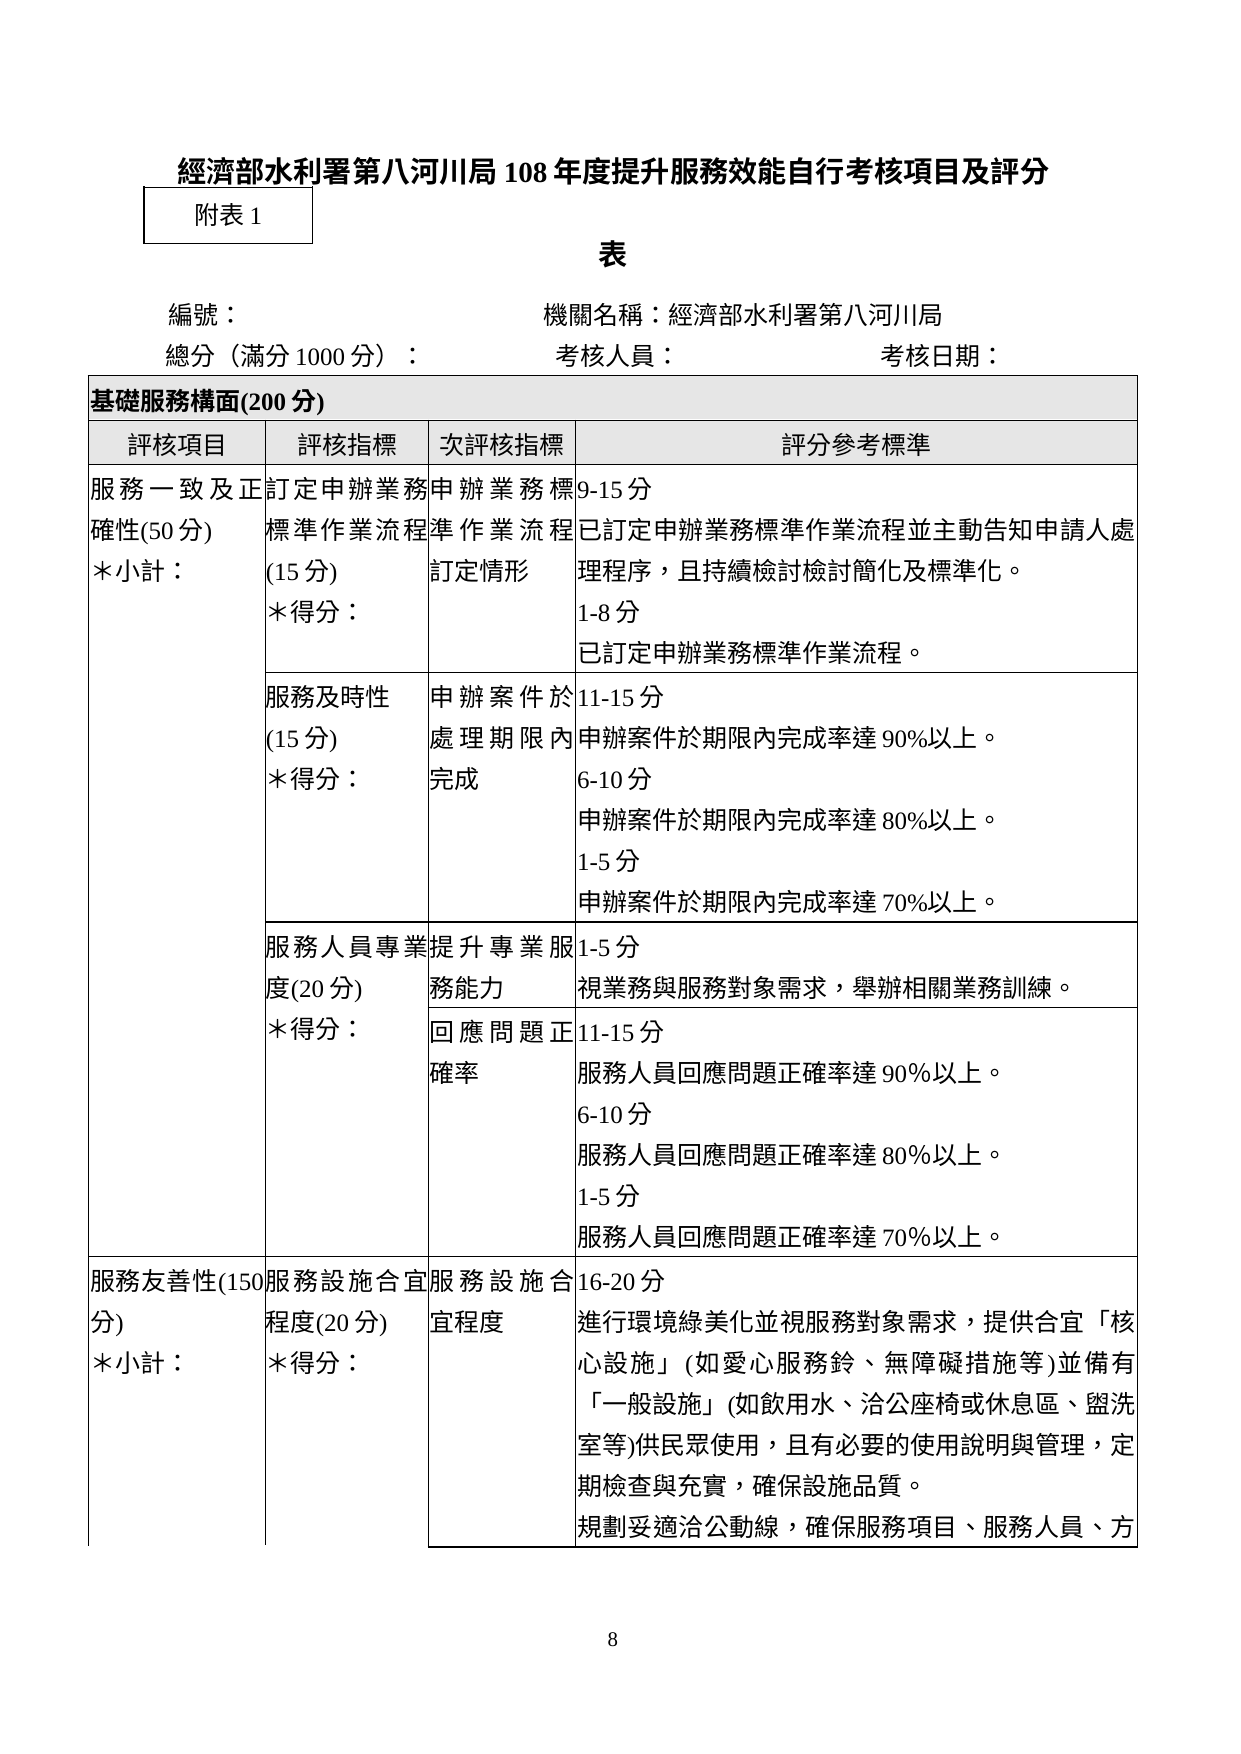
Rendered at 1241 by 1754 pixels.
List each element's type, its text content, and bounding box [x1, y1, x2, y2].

table_cell 11-15分 申辦案件於期限內完成率達90%以上。 6-10分 申辦案件於期限內完成率達80%以上。 1-5分 申辦案件於期限內完成率達70%以上。 [576, 673, 1137, 921]
table_cell 服務及時性 (15分) ＊得分： [266, 673, 428, 921]
table_cell 評核指標 [266, 421, 428, 464]
text 經濟部水利署第八河川局108年度提升服務效能自行考核項目及評分表 [162, 129, 1063, 293]
text 總分（滿分1000分）： 考核人員： 考核日期： [107, 334, 1063, 375]
text 附表1 [159, 195, 297, 232]
table_cell 服務友善性(150分) ＊小計： [89, 1257, 266, 1546]
table_cell 服務設施合宜程度 [429, 1257, 575, 1546]
table_cell 訂定申辦業務標準作業流程(15分) ＊得分： [266, 465, 428, 672]
table_cell 申辦案件於處理期限內完成 [429, 673, 575, 921]
table_cell 16-20分 進行環境綠美化並視服務對象需求，提供合宜「核心設施」(如愛心服務鈴、無障礙措施等)並備有「一般設施」(如飲用水、洽公座椅或休息區、盥洗室等)供民眾使用，且有必要的使用說明與管理，定期檢查與充實，確保設施品質。 規劃妥適洽公動線，確保服務項目、服務人員、方 [576, 1257, 1137, 1546]
table_cell 11-15分 服務人員回應問題正確率達90％以上。 6-10分 服務人員回應問題正確率達80％以上。 1-5分 服務人員回應問題正確率達70％以上。 [576, 1008, 1137, 1256]
table_cell 申辦業務標準作業流程訂定情形 [429, 465, 575, 672]
table_cell 1-5分 視業務與服務對象需求，舉辦相關業務訓練。 [576, 923, 1137, 1007]
table_cell 9-15分 已訂定申辦業務標準作業流程並主動告知申請人處理程序，且持續檢討檢討簡化及標準化。 1-8分 已訂定申辦業務標準作業流程。 [576, 465, 1137, 672]
table_cell 提升專業服務能力 [429, 923, 575, 1007]
table_cell 服務人員專業度(20分) ＊得分： [266, 923, 428, 1256]
table_cell 評分參考標準 [576, 421, 1137, 464]
table_cell 服務設施合宜程度(20分) ＊得分： [266, 1257, 428, 1546]
text 編號： 機關名稱：經濟部水利署第八河川局 [162, 293, 1063, 334]
text [145, 188, 312, 243]
table_cell 次評核指標 [429, 421, 575, 464]
table_cell 服務一致及正確性(50分) ＊小計： [89, 465, 265, 1256]
table_cell 回應問題正確率 [429, 1008, 575, 1256]
table_header 基礎服務構面(200分) [89, 376, 1137, 419]
table_cell 評核項目 [89, 421, 265, 464]
